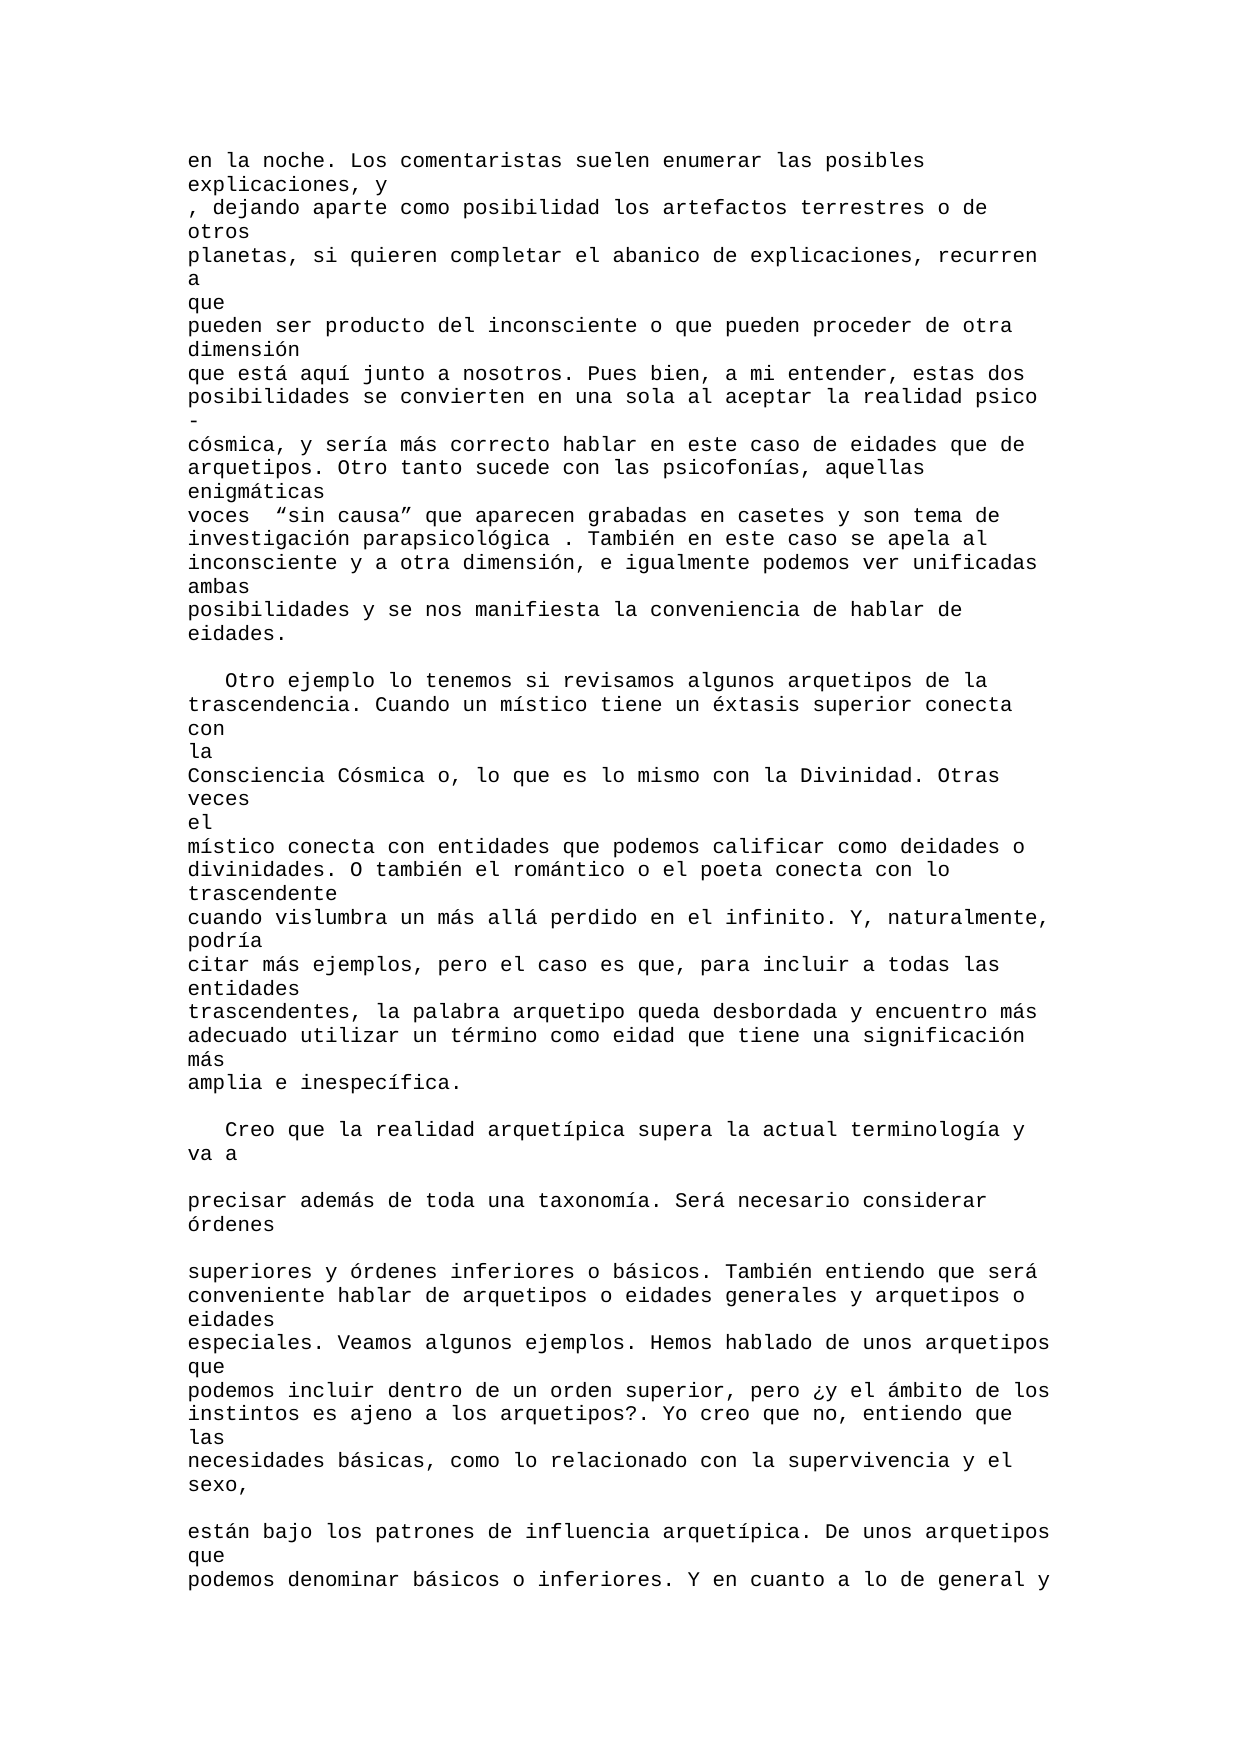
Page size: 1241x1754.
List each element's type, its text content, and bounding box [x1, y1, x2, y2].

text eidades [187, 1309, 1053, 1332]
text precisar además de toda una taxonomía. Será necesario considerar órdenes [187, 1190, 1053, 1238]
text trascendente [187, 883, 1053, 907]
text en la noche. Los comentaristas suelen enumerar las posibles [187, 150, 1053, 174]
text la [187, 741, 1053, 765]
text que [187, 1545, 1053, 1569]
text , dejando aparte como posibilidad los artefactos terrestres o de otros [187, 197, 1053, 244]
text podemos denominar básicos o inferiores. Y en cuanto a lo de general y [187, 1569, 1053, 1592]
text inconsciente y a otra dimensión, e igualmente podemos ver unificadas [187, 552, 1053, 576]
text podemos incluir dentro de un orden superior, pero ¿y el ámbito de los [187, 1379, 1053, 1403]
text conveniente hablar de arquetipos o eidades generales y arquetipos o [187, 1285, 1053, 1309]
text que [187, 292, 1053, 316]
text Consciencia Cósmica o, lo que es lo mismo con la Divinidad. Otras veces [187, 765, 1053, 812]
text citar más ejemplos, pero el caso es que, para incluir a todas las [187, 954, 1053, 978]
text especiales. Veamos algunos ejemplos. Hemos hablado de unos arquetipos [187, 1332, 1053, 1356]
text Otro ejemplo lo tenemos si revisamos algunos arquetipos de la [187, 670, 1053, 694]
text que está aquí junto a nosotros. Pues bien, a mi entender, estas dos [187, 363, 1053, 386]
text planetas, si quieren completar el abanico de explicaciones, recurren a [187, 244, 1053, 292]
text necesidades básicas, como lo relacionado con la supervivencia y el sexo, [187, 1451, 1053, 1498]
text superiores y órdenes inferiores o básicos. También entiendo que será [187, 1261, 1053, 1285]
text investigación parapsicológica . También en este caso se apela al [187, 528, 1053, 552]
text arquetipos. Otro tanto sucede con las psicofonías, aquellas enigmáticas [187, 457, 1053, 505]
text amplia e inespecífica. [187, 1072, 1053, 1096]
text instintos es ajeno a los arquetipos?. Yo creo que no, entiendo que las [187, 1403, 1053, 1451]
text místico conecta con entidades que podemos calificar como deidades o [187, 836, 1053, 859]
text ambas [187, 576, 1053, 599]
text trascendentes, la palabra arquetipo queda desbordada y encuentro más [187, 1001, 1053, 1025]
text que [187, 1356, 1053, 1379]
text explicaciones, y [187, 174, 1053, 197]
text podría [187, 930, 1053, 954]
text posibilidades y se nos manifiesta la conveniencia de hablar de eidades. [187, 599, 1053, 647]
text voces “sin causa” que aparecen grabadas en casetes y son tema de [187, 505, 1053, 528]
text adecuado utilizar un término como eidad que tiene una significación más [187, 1025, 1053, 1072]
text pueden ser producto del inconsciente o que pueden proceder de otra [187, 316, 1053, 339]
text dimensión [187, 339, 1053, 363]
text trascendencia. Cuando un místico tiene un éxtasis superior conecta con [187, 694, 1053, 741]
text Creo que la realidad arquetípica supera la actual terminología y va a [187, 1119, 1053, 1167]
text están bajo los patrones de influencia arquetípica. De unos arquetipos [187, 1521, 1053, 1545]
text cósmica, y sería más correcto hablar en este caso de eidades que de [187, 434, 1053, 457]
text posibilidades se convierten en una sola al aceptar la realidad psico - [187, 386, 1053, 434]
text el [187, 812, 1053, 836]
text divinidades. O también el romántico o el poeta conecta con lo [187, 859, 1053, 883]
text cuando vislumbra un más allá perdido en el infinito. Y, naturalmente, [187, 907, 1053, 930]
text entidades [187, 978, 1053, 1001]
